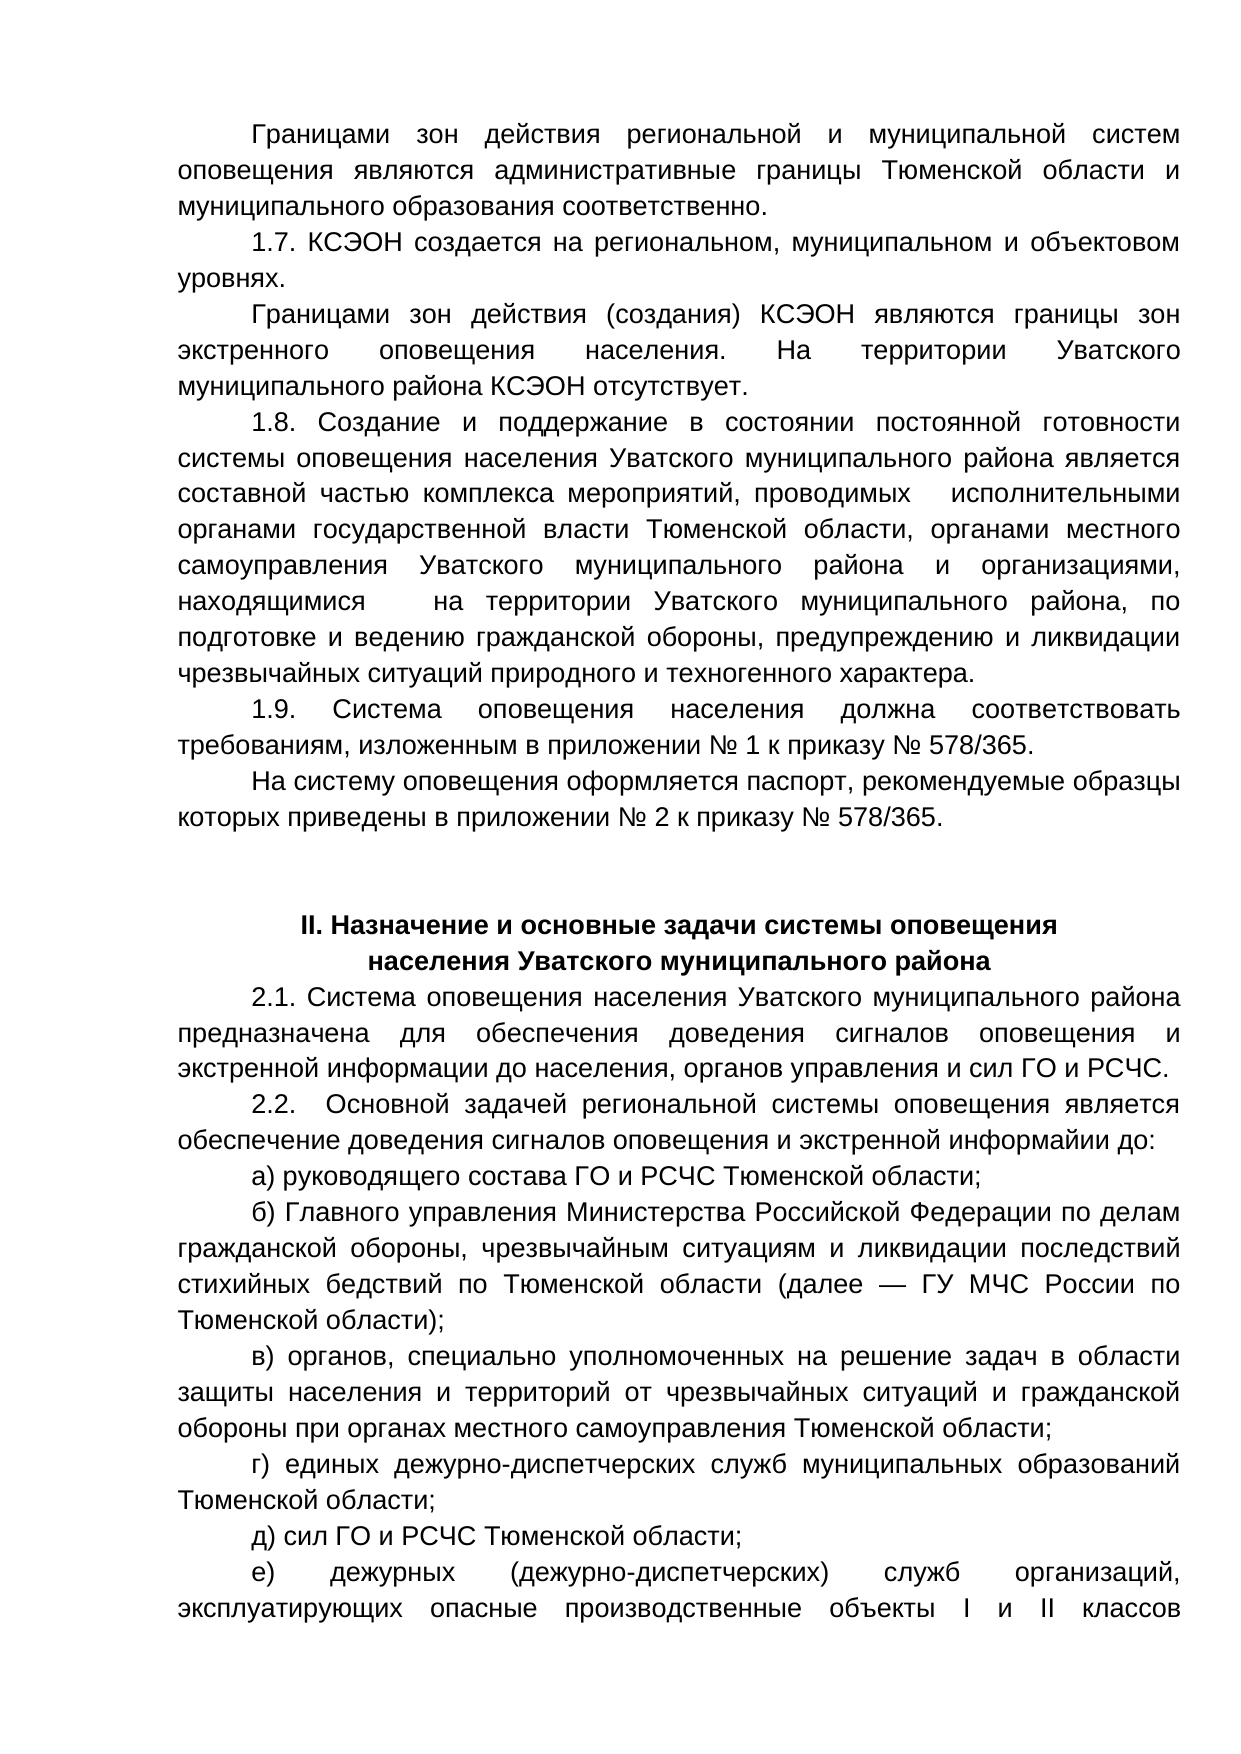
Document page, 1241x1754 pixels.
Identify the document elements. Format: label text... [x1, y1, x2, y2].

text б) Главного управления Министерства Российской Федерации по делам гражданской обороны, чрезвычайным ситуациям и ликвидации последствий стихийных бедствий по Тюменской области (далее — ГУ МЧС России по Тюменской области); [177, 1196, 1181, 1335]
text 2.1. Система оповещения населения Уватского муниципального района предназначена для обеспечения доведения сигналов оповещения и экстренной информации до населения, органов управления и сил ГО и РСЧС. [177, 981, 1181, 1084]
text Границами зон действия региональной и муниципальной систем оповещения являются административные границы Тюменской области и муниципального образования соответственно. [177, 118, 1181, 221]
text 1.9. Система оповещения населения должна соответствовать требованиям, изложенным в приложении № 1 к приказу № 578/365. [177, 693, 1181, 760]
text 2.2. Основной задачей региональной системы оповещения является обеспечение доведения сигналов оповещения и экстренной информайии до: [177, 1088, 1181, 1156]
text населения Уватского муниципального района [177, 945, 1181, 976]
text д) сил ГО и РСЧС Тюменской области; [177, 1520, 1181, 1551]
text II. Назначение и основные задачи системы оповещения [177, 909, 1181, 940]
text в) органов, специально уполномоченных на решение задач в области защиты населения и территорий от чрезвычайных ситуаций и гражданской обороны при органах местного самоуправления Тюменской области; [177, 1340, 1181, 1443]
text На систему оповещения оформляется паспорт, рекомендуемые образцы которых приведены в приложении № 2 к приказу № 578/365. [177, 765, 1181, 832]
text е) дежурных (дежурно-диспетчерских) служб организаций, эксплуатирующих опасные производственные объекты I и II классов [177, 1556, 1181, 1623]
text г) единых дежурно-диспетчерских служб муниципальных образований Тюменской области; [177, 1448, 1181, 1515]
text 1.8. Создание и поддержание в состоянии постоянной готовности системы оповещения населения Уватского муниципального района является составной частью комплекса мероприятий, проводимых исполнительными органами государственной власти Тюменской области, органами местного самоуправления Уватского муниципального района и организациями, находящимися на территории Уватского муниципального района, по подготовке и ведению гражданской обороны, предупреждению и ликвидации чрезвычайных ситуаций природного и техногенного характера. [177, 406, 1181, 688]
text Границами зон действия (создания) КСЭОН являются границы зон экстренного оповещения населения. На территории Уватского муниципального района КСЭОН отсутствует. [177, 298, 1181, 401]
text а) руководящего состава ГО и РСЧС Тюменской области; [177, 1160, 1181, 1192]
text 1.7. КСЭОН создается на региональном, муниципальном и объектовом уровнях. [177, 226, 1181, 293]
